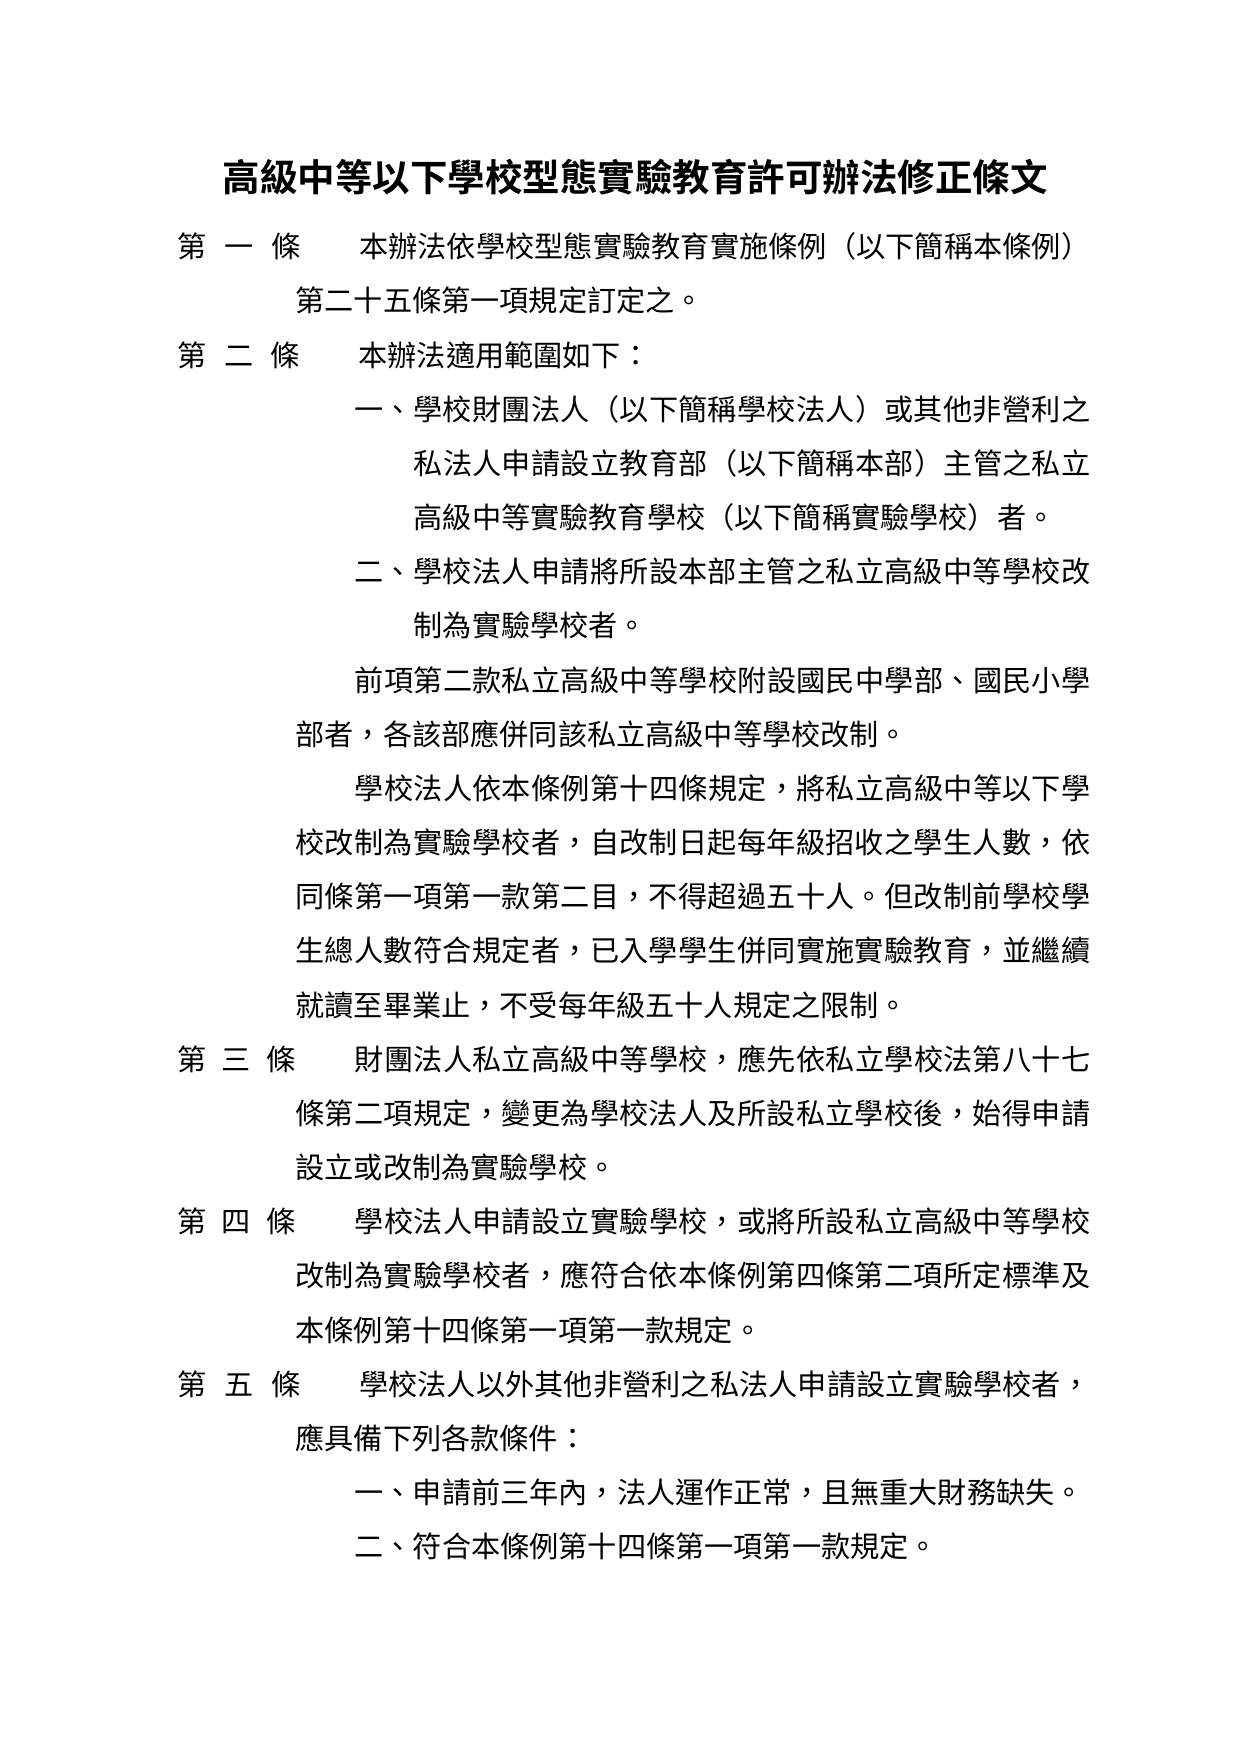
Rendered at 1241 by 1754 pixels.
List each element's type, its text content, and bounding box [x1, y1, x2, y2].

text 一、申請前三年內，法人運作正常，且無重大財務缺失。 [354, 1460, 1092, 1514]
text 第 一 條 本辦法依學校型態實驗教育實施條例（以下簡稱本條例）第二十五條第一項規定訂定之。 [177, 214, 1092, 323]
text 前項第二款私立高級中等學校附設國民中學部、國民小學部者，各該部應併同該私立高級中等學校改制。 [295, 648, 1092, 756]
text 第 三 條 財團法人私立高級中等學校，應先依私立學校法第八十七條第二項規定，變更為學校法人及所設私立學校後，始得申請設立或改制為實驗學校。 [177, 1027, 1092, 1189]
text 一、學校財團法人（以下簡稱學校法人）或其他非營利之私法人申請設立教育部（以下簡稱本部）主管之私立高級中等實驗教育學校（以下簡稱實驗學校）者。 [354, 377, 1092, 539]
text 二、符合本條例第十四條第一項第一款規定。 [354, 1514, 1092, 1568]
text 二、學校法人申請將所設本部主管之私立高級中等學校改制為實驗學校者。 [354, 539, 1092, 648]
text 第 五 條 學校法人以外其他非營利之私法人申請設立實驗學校者，應具備下列各款條件： [177, 1352, 1092, 1460]
text 高級中等以下學校型態實驗教育許可辦法修正條文 [177, 148, 1092, 202]
text 學校法人依本條例第十四條規定，將私立高級中等以下學校改制為實驗學校者，自改制日起每年級招收之學生人數，依同條第一項第一款第二目，不得超過五十人。但改制前學校學生總人數符合規定者，已入學學生併同實施實驗教育，並繼續就讀至畢業止，不受每年級五十人規定之限制。 [295, 756, 1092, 1027]
text 第 二 條 本辦法適用範圍如下： [177, 323, 1092, 377]
text 第 四 條 學校法人申請設立實驗學校，或將所設私立高級中等學校改制為實驗學校者，應符合依本條例第四條第二項所定標準及本條例第十四條第一項第一款規定。 [177, 1189, 1092, 1352]
